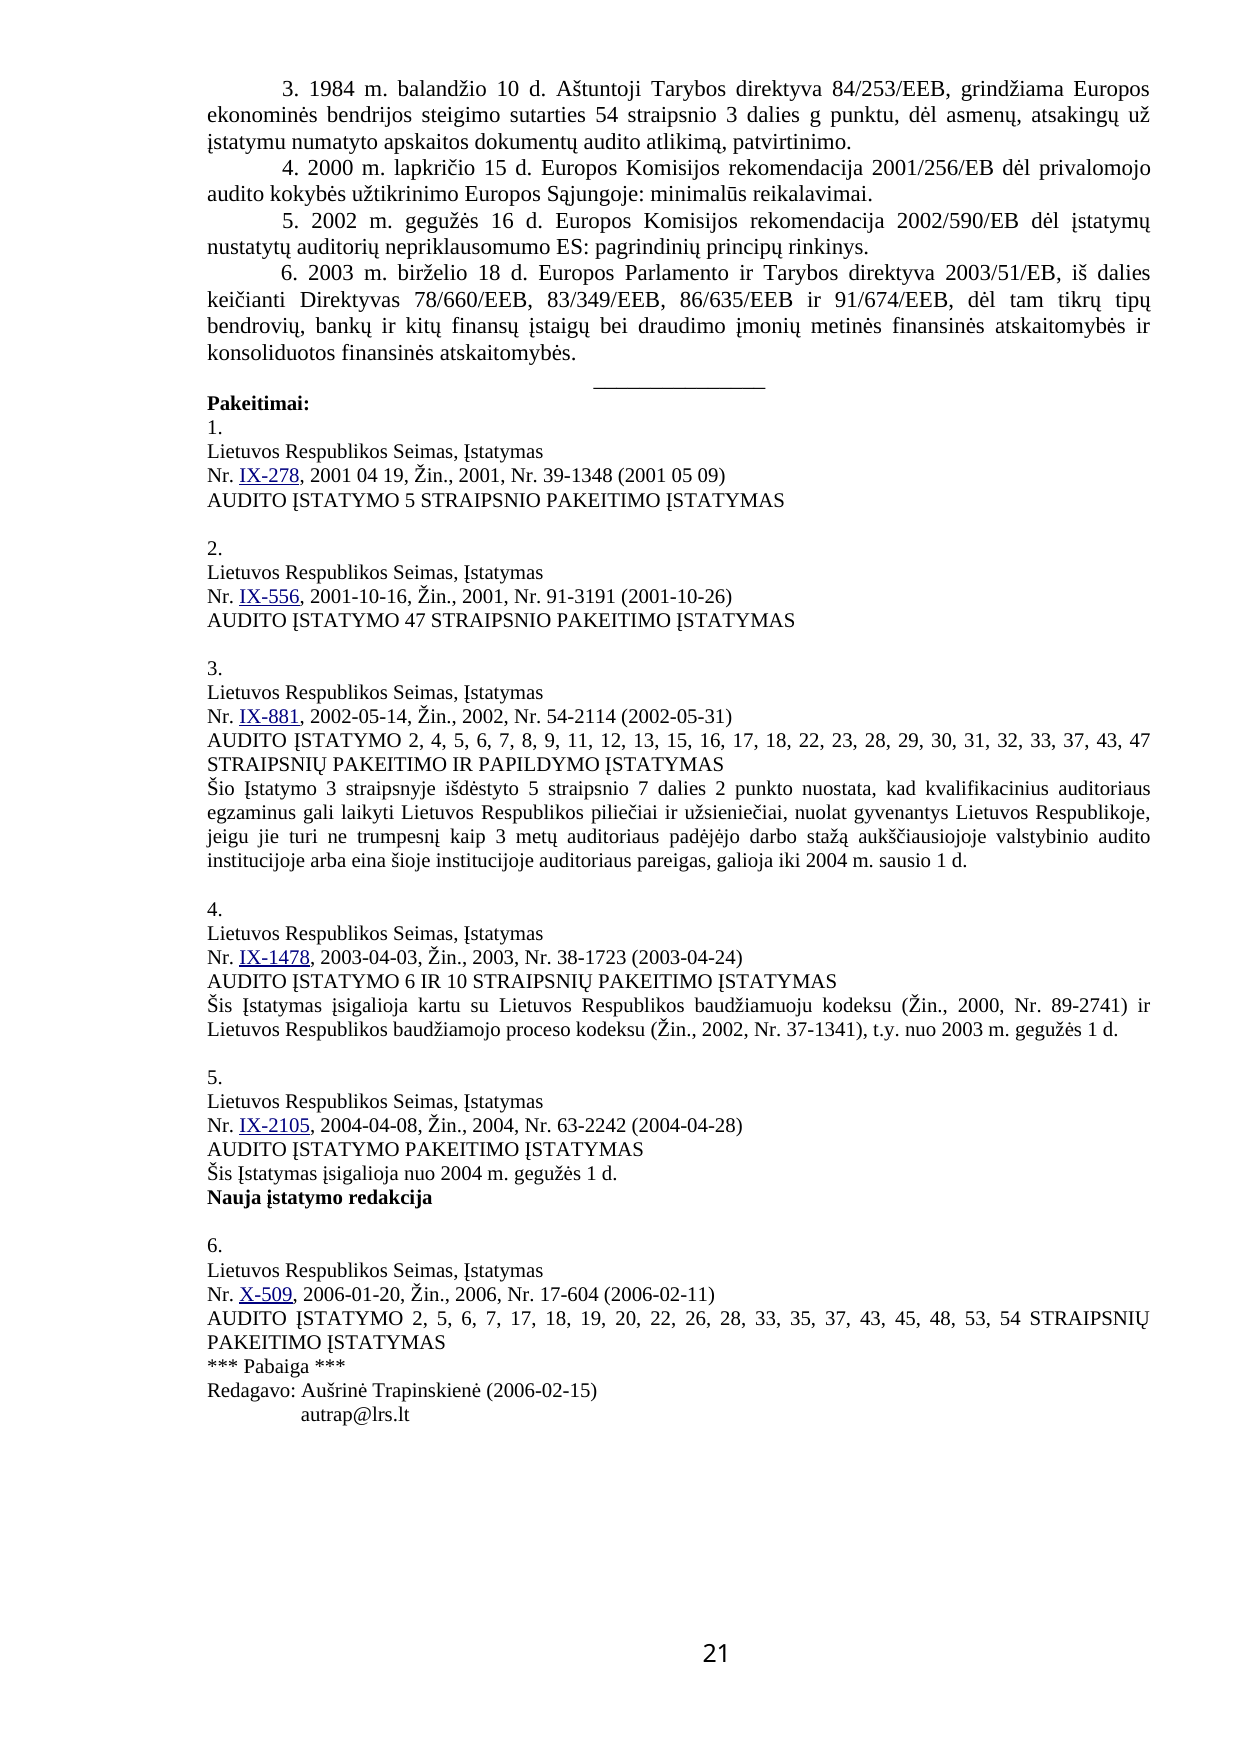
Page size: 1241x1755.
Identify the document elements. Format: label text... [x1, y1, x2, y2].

text AUDITO ĮSTATYMO 6 IR 10 STRAIPSNIŲ PAKEITIMO ĮSTATYMAS [207, 969, 1152, 993]
text Lietuvos Respublikos Seimas, Įstatymas [207, 560, 1152, 584]
text *** Pabaiga *** [207, 1354, 1152, 1378]
text AUDITO ĮSTATYMO 5 STRAIPSNIO PAKEITIMO ĮSTATYMAS [207, 487, 1152, 512]
text 5. 2002 m. gegužės 16 d. Europos Komisijos rekomendacija 2002/590/EB dėl įstatymų nustatytų auditorių nepriklausomumo ES: pagrindinių principų rinkinys. [207, 207, 1152, 259]
text Nr. IX-881, 2002-05-14, Žin., 2002, Nr. 54-2114 (2002-05-31) [207, 704, 1152, 728]
text Šio Įstatymo 3 straipsnyje išdėstyto 5 straipsnio 7 dalies 2 punkto nuostata, kad kvalifikacinius auditoriaus egzaminus gali laikyti Lietuvos Respublikos piliečiai ir užsieniečiai, nuolat gyvenantys Lietuvos Respublikoje, jeigu jie turi ne trumpesnį kaip 3 metų auditoriaus padėjėjo darbo stažą aukščiausiojoje valstybinio audito institucijoje arba eina šioje institucijoje auditoriaus pareigas, galioja iki 2004 m. sausio 1 d. [207, 776, 1152, 872]
text 4. 2000 m. lapkričio 15 d. Europos Komisijos rekomendacija 2001/256/EB dėl privalomojo audito kokybės užtikrinimo Europos Sąjungoje: minimalūs reikalavimai. [207, 154, 1152, 207]
text Nauja įstatymo redakcija [207, 1185, 1152, 1209]
text Šis Įstatymas įsigalioja kartu su Lietuvos Respublikos baudžiamuoju kodeksu (Žin., 2000, Nr. 89-2741) ir Lietuvos Respublikos baudžiamojo proceso kodeksu (Žin., 2002, Nr. 37-1341), t.y. nuo 2003 m. gegužės 1 d. [207, 993, 1152, 1041]
text Lietuvos Respublikos Seimas, Įstatymas [207, 921, 1152, 945]
text AUDITO ĮSTATYMO 47 STRAIPSNIO PAKEITIMO ĮSTATYMAS [207, 608, 1152, 632]
text 6. [207, 1233, 1152, 1257]
text 5. [207, 1065, 1152, 1089]
text _______________ [207, 365, 1152, 391]
text 3. 1984 m. balandžio 10 d. Aštuntoji Tarybos direktyva 84/253/EEB, grindžiama Europos ekonominės bendrijos steigimo sutarties 54 straipsnio 3 dalies g punktu, dėl asmenų, atsakingų už įstatymu numatyto apskaitos dokumentų audito atlikimą, patvirtinimo. [207, 75, 1152, 154]
text Lietuvos Respublikos Seimas, Įstatymas [207, 1257, 1152, 1282]
text Lietuvos Respublikos Seimas, Įstatymas [207, 680, 1152, 704]
text 4. [207, 897, 1152, 921]
text Pakeitimai: [207, 391, 1152, 415]
text 6. 2003 m. birželio 18 d. Europos Parlamento ir Tarybos direktyva 2003/51/EB, iš dalies keičianti Direktyvas 78/660/EEB, 83/349/EEB, 86/635/EEB ir 91/674/EEB, dėl tam tikrų tipų bendrovių, bankų ir kitų finansų įstaigų bei draudimo įmonių metinės finansinės atskaitomybės ir konsoliduotos finansinės atskaitomybės. [207, 259, 1152, 365]
text Šis Įstatymas įsigalioja nuo 2004 m. gegužės 1 d. [207, 1161, 1152, 1185]
text Lietuvos Respublikos Seimas, Įstatymas [207, 1089, 1152, 1113]
text 3. [207, 656, 1152, 680]
text 2. [207, 536, 1152, 560]
text AUDITO ĮSTATYMO 2, 4, 5, 6, 7, 8, 9, 11, 12, 13, 15, 16, 17, 18, 22, 23, 28, 29, 30, 31, 32, 33, 37, 43, 47 STRAIPSNIŲ PAKEITIMO IR PAPILDYMO ĮSTATYMAS [207, 728, 1152, 776]
text 1. [207, 415, 1152, 439]
text Nr. IX-556, 2001-10-16, Žin., 2001, Nr. 91-3191 (2001-10-26) [207, 584, 1152, 608]
text Redagavo: Aušrinė Trapinskienė (2006-02-15) [207, 1378, 1152, 1402]
text autrap@lrs.lt [207, 1402, 1152, 1426]
text Lietuvos Respublikos Seimas, Įstatymas [207, 439, 1152, 463]
text Nr. X-509, 2006-01-20, Žin., 2006, Nr. 17-604 (2006-02-11) [207, 1282, 1152, 1306]
text Nr. IX-1478, 2003-04-03, Žin., 2003, Nr. 38-1723 (2003-04-24) [207, 945, 1152, 969]
text AUDITO ĮSTATYMO PAKEITIMO ĮSTATYMAS [207, 1137, 1152, 1161]
text AUDITO ĮSTATYMO 2, 5, 6, 7, 17, 18, 19, 20, 22, 26, 28, 33, 35, 37, 43, 45, 48, 53, 54 STRAIPSNIŲ PAKEITIMO ĮSTATYMAS [207, 1306, 1152, 1354]
text Nr. IX-278, 2001 04 19, Žin., 2001, Nr. 39-1348 (2001 05 09) [207, 463, 1152, 487]
text Nr. IX-2105, 2004-04-08, Žin., 2004, Nr. 63-2242 (2004-04-28) [207, 1113, 1152, 1137]
